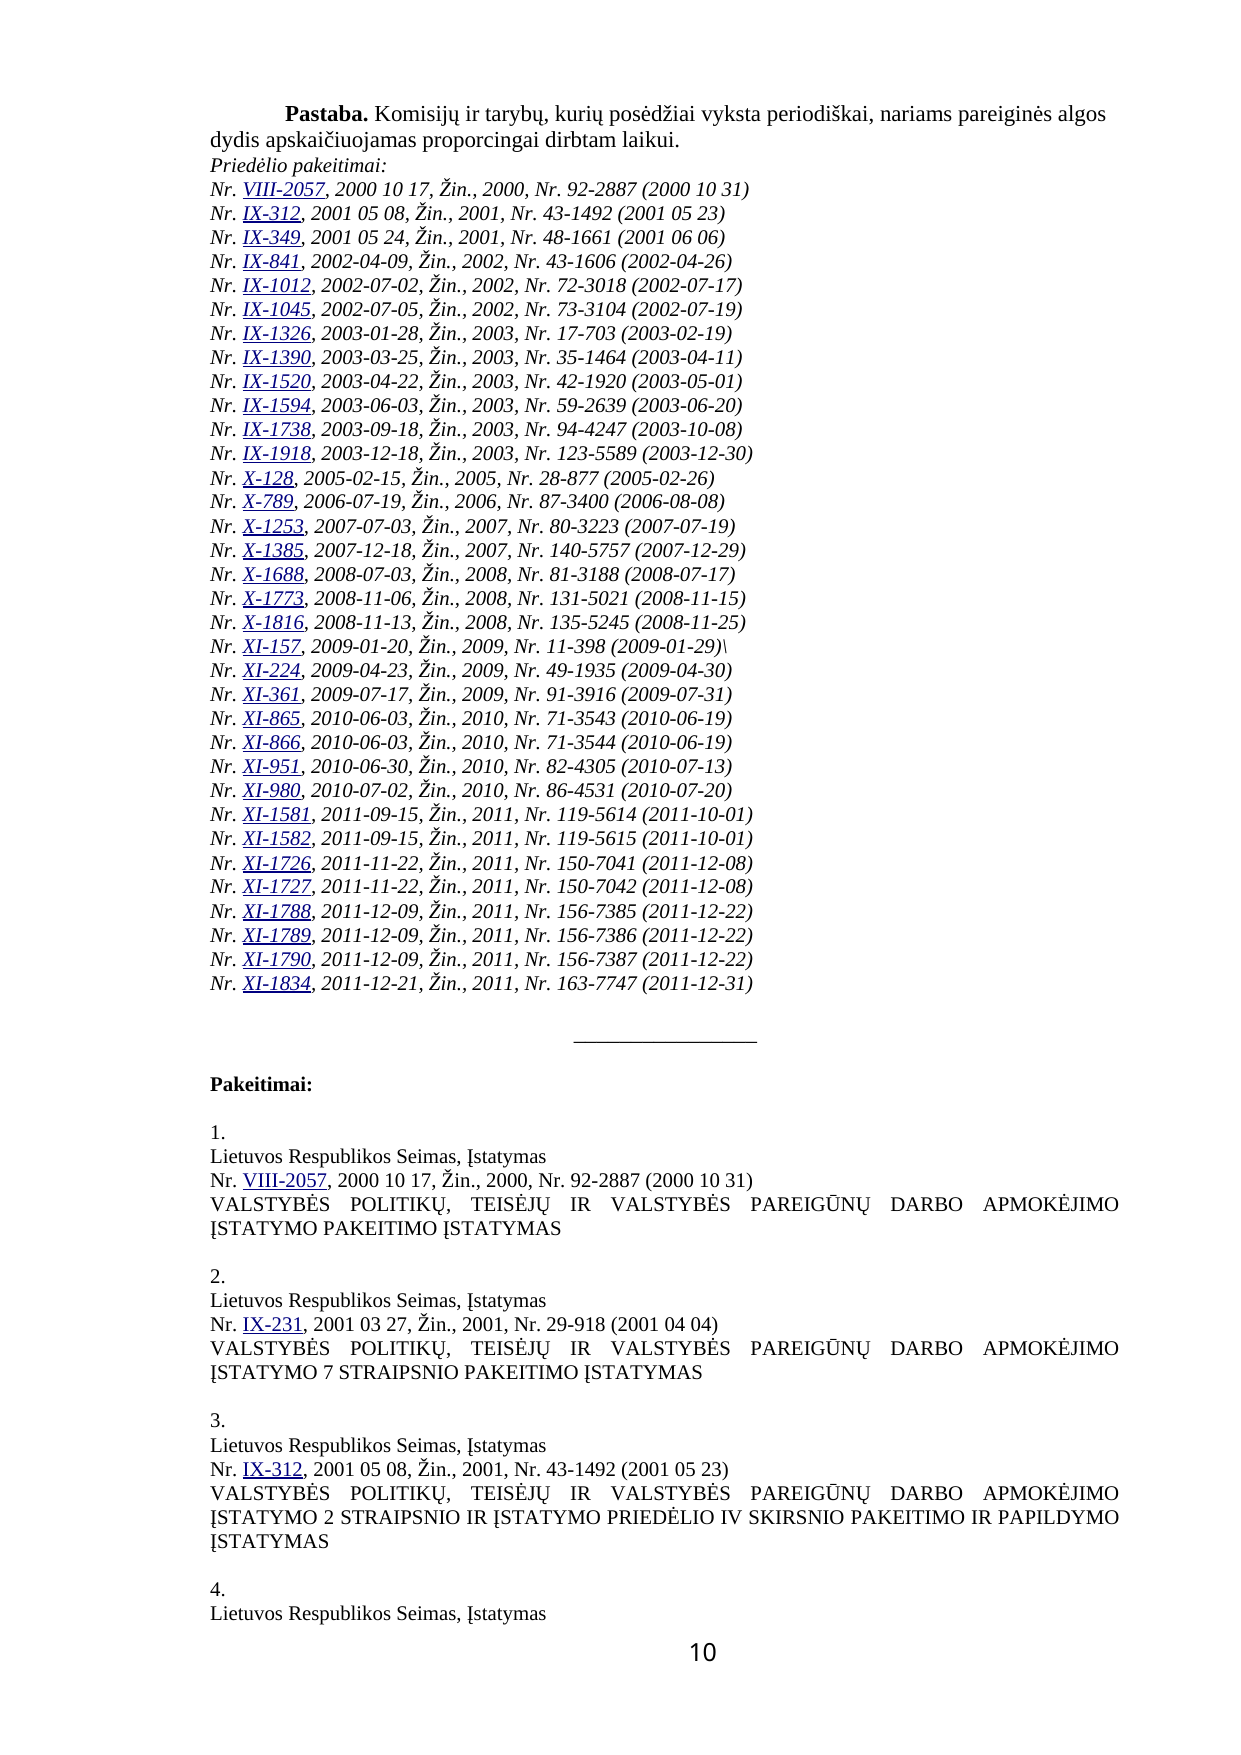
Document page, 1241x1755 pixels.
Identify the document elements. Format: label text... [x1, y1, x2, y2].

text 4. [210, 1577, 1120, 1601]
text Nr. XI-980, 2010-07-02, Žin., 2010, Nr. 86-4531 (2010-07-20) [210, 778, 1120, 802]
text Nr. XI-1582, 2011-09-15, Žin., 2011, Nr. 119-5615 (2011-10-01) [210, 826, 1120, 850]
text Nr. IX-841, 2002-04-09, Žin., 2002, Nr. 43-1606 (2002-04-26) [210, 249, 1120, 273]
text Nr. IX-312, 2001 05 08, Žin., 2001, Nr. 43-1492 (2001 05 23) [210, 1457, 1120, 1481]
text VALSTYBĖS POLITIKŲ, TEISĖJŲ IR VALSTYBĖS PAREIGŪNŲ DARBO APMOKĖJIMO ĮSTATYMO PAKEITIMO ĮSTATYMAS [210, 1192, 1120, 1240]
text Nr. XI-361, 2009-07-17, Žin., 2009, Nr. 91-3916 (2009-07-31) [210, 682, 1120, 706]
text Pakeitimai: [210, 1072, 1120, 1096]
text Nr. X-1385, 2007-12-18, Žin., 2007, Nr. 140-5757 (2007-12-29) [210, 538, 1120, 562]
text Nr. XI-951, 2010-06-30, Žin., 2010, Nr. 82-4305 (2010-07-13) [210, 754, 1120, 778]
text 2. [210, 1264, 1120, 1288]
text Nr. IX-1594, 2003-06-03, Žin., 2003, Nr. 59-2639 (2003-06-20) [210, 393, 1120, 417]
text Nr. IX-1326, 2003-01-28, Žin., 2003, Nr. 17-703 (2003-02-19) [210, 321, 1120, 345]
text Lietuvos Respublikos Seimas, Įstatymas [210, 1432, 1120, 1457]
text Nr. IX-231, 2001 03 27, Žin., 2001, Nr. 29-918 (2001 04 04) [210, 1312, 1120, 1336]
text Lietuvos Respublikos Seimas, Įstatymas [210, 1144, 1120, 1168]
text Nr. IX-312, 2001 05 08, Žin., 2001, Nr. 43-1492 (2001 05 23) [210, 201, 1120, 225]
text Nr. XI-865, 2010-06-03, Žin., 2010, Nr. 71-3543 (2010-06-19) [210, 706, 1120, 730]
text 1. [210, 1120, 1120, 1144]
text Nr. VIII-2057, 2000 10 17, Žin., 2000, Nr. 92-2887 (2000 10 31) [210, 177, 1120, 201]
text ________________ [210, 1019, 1120, 1045]
text Nr. VIII-2057, 2000 10 17, Žin., 2000, Nr. 92-2887 (2000 10 31) [210, 1168, 1120, 1192]
text Nr. IX-349, 2001 05 24, Žin., 2001, Nr. 48-1661 (2001 06 06) [210, 225, 1120, 249]
text Nr. X-1816, 2008-11-13, Žin., 2008, Nr. 135-5245 (2008-11-25) [210, 610, 1120, 634]
text Nr. X-1253, 2007-07-03, Žin., 2007, Nr. 80-3223 (2007-07-19) [210, 513, 1120, 538]
text Nr. XI-224, 2009-04-23, Žin., 2009, Nr. 49-1935 (2009-04-30) [210, 658, 1120, 682]
text Pastaba. Komisijų ir tarybų, kurių posėdžiai vyksta periodiškai, nariams pareiginės algos dydis apskaičiuojamas proporcingai dirbtam laikui. [210, 100, 1120, 153]
text Nr. XI-1726, 2011-11-22, Žin., 2011, Nr. 150-7041 (2011-12-08) [210, 850, 1120, 874]
text Nr. X-128, 2005-02-15, Žin., 2005, Nr. 28-877 (2005-02-26) [210, 465, 1120, 489]
text Nr. XI-1789, 2011-12-09, Žin., 2011, Nr. 156-7386 (2011-12-22) [210, 923, 1120, 947]
text Nr. IX-1012, 2002-07-02, Žin., 2002, Nr. 72-3018 (2002-07-17) [210, 273, 1120, 297]
text Nr. X-789, 2006-07-19, Žin., 2006, Nr. 87-3400 (2006-08-08) [210, 489, 1120, 513]
text Nr. XI-1581, 2011-09-15, Žin., 2011, Nr. 119-5614 (2011-10-01) [210, 802, 1120, 826]
text Nr. X-1688, 2008-07-03, Žin., 2008, Nr. 81-3188 (2008-07-17) [210, 562, 1120, 586]
text 3. [210, 1408, 1120, 1432]
text Nr. IX-1390, 2003-03-25, Žin., 2003, Nr. 35-1464 (2003-04-11) [210, 345, 1120, 369]
text Nr. X-1773, 2008-11-06, Žin., 2008, Nr. 131-5021 (2008-11-15) [210, 586, 1120, 610]
text Priedėlio pakeitimai: [210, 153, 1120, 177]
text Nr. IX-1045, 2002-07-05, Žin., 2002, Nr. 73-3104 (2002-07-19) [210, 297, 1120, 321]
text Lietuvos Respublikos Seimas, Įstatymas [210, 1288, 1120, 1312]
text Nr. IX-1520, 2003-04-22, Žin., 2003, Nr. 42-1920 (2003-05-01) [210, 369, 1120, 393]
text Nr. XI-866, 2010-06-03, Žin., 2010, Nr. 71-3544 (2010-06-19) [210, 730, 1120, 754]
text VALSTYBĖS POLITIKŲ, TEISĖJŲ IR VALSTYBĖS PAREIGŪNŲ DARBO APMOKĖJIMO ĮSTATYMO 7 STRAIPSNIO PAKEITIMO ĮSTATYMAS [210, 1336, 1120, 1384]
text Nr. IX-1738, 2003-09-18, Žin., 2003, Nr. 94-4247 (2003-10-08) [210, 417, 1120, 441]
text Nr. XI-1790, 2011-12-09, Žin., 2011, Nr. 156-7387 (2011-12-22) [210, 947, 1120, 971]
text Lietuvos Respublikos Seimas, Įstatymas [210, 1601, 1120, 1625]
text Nr. IX-1918, 2003-12-18, Žin., 2003, Nr. 123-5589 (2003-12-30) [210, 441, 1120, 465]
text Nr. XI-1727, 2011-11-22, Žin., 2011, Nr. 150-7042 (2011-12-08) [210, 874, 1120, 898]
text Nr. XI-157, 2009-01-20, Žin., 2009, Nr. 11-398 (2009-01-29)\ [210, 634, 1120, 658]
text Nr. XI-1834, 2011-12-21, Žin., 2011, Nr. 163-7747 (2011-12-31) [210, 971, 1120, 995]
text Nr. XI-1788, 2011-12-09, Žin., 2011, Nr. 156-7385 (2011-12-22) [210, 898, 1120, 923]
text VALSTYBĖS POLITIKŲ, TEISĖJŲ IR VALSTYBĖS PAREIGŪNŲ DARBO APMOKĖJIMO ĮSTATYMO 2 STRAIPSNIO IR ĮSTATYMO PRIEDĖLIO IV SKIRSNIO PAKEITIMO IR PAPILDYMO ĮSTATYMAS [210, 1481, 1120, 1553]
